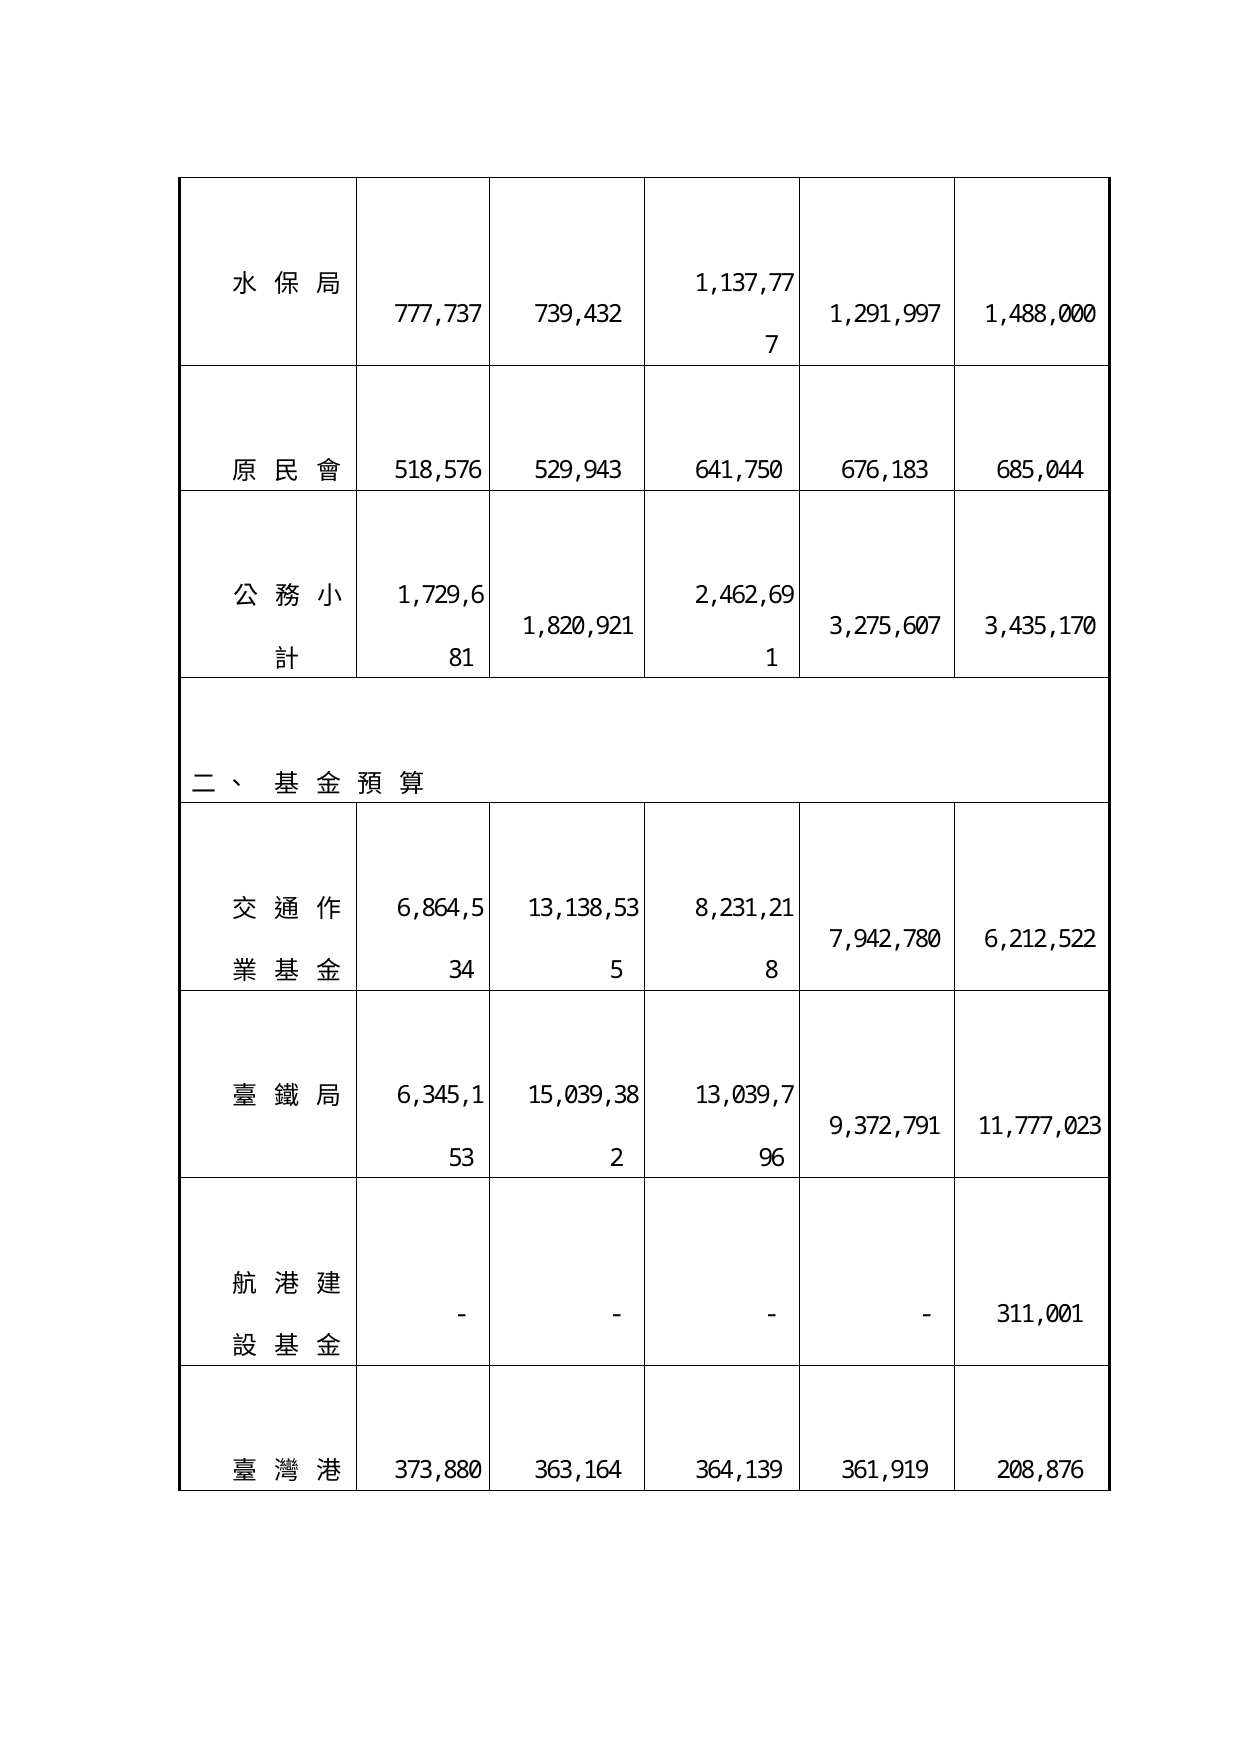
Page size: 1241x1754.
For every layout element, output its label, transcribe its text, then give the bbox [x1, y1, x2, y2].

table_cell 777,737 [357, 178, 489, 365]
table_cell 685,044 [955, 366, 1108, 490]
table_cell 641,750 [645, 366, 799, 490]
table_cell 373,880 [357, 1366, 489, 1490]
table_cell 1,729,681 [357, 491, 489, 677]
table_cell 15,039,382 [490, 991, 644, 1177]
table_cell - [490, 1178, 644, 1365]
table_cell 原民會 [181, 366, 356, 490]
table_cell 臺灣港 [181, 1366, 356, 1490]
table_cell 739,432 [490, 178, 644, 365]
table_cell - [645, 1178, 799, 1365]
table_cell 363,164 [490, 1366, 644, 1490]
table_cell 3,275,607 [800, 491, 954, 677]
table_cell 公務小計 [181, 491, 356, 677]
table_cell 9,372,791 [800, 991, 954, 1177]
table_cell 6,864,534 [357, 803, 489, 990]
table_cell 676,183 [800, 366, 954, 490]
table_cell 8,231,218 [645, 803, 799, 990]
table_cell 交通作業基金 [181, 803, 356, 990]
table_cell 13,138,535 [490, 803, 644, 990]
table_cell 361,919 [800, 1366, 954, 1490]
table_cell 2,462,691 [645, 491, 799, 677]
table_cell 1,488,000 [955, 178, 1108, 365]
table_cell 364,139 [645, 1366, 799, 1490]
table_cell - [800, 1178, 954, 1365]
table_cell 航港建設基金 [181, 1178, 356, 1365]
table_cell 6,345,153 [357, 991, 489, 1177]
table_cell 1,291,997 [800, 178, 954, 365]
table_cell 529,943 [490, 366, 644, 490]
table_cell 臺鐵局 [181, 991, 356, 1177]
table_cell 1,820,921 [490, 491, 644, 677]
table_cell 311,001 [955, 1178, 1108, 1365]
table_cell 11,777,023 [955, 991, 1108, 1177]
table_cell - [357, 1178, 489, 1365]
table_cell 208,876 [955, 1366, 1108, 1490]
table_cell 二、基金預算 [181, 678, 1108, 802]
table_cell 7,942,780 [800, 803, 954, 990]
table_cell 518,576 [357, 366, 489, 490]
table_cell 3,435,170 [955, 491, 1108, 677]
table_cell 6,212,522 [955, 803, 1108, 990]
table_cell 1,137,777 [645, 178, 799, 365]
table_cell 13,039,796 [645, 991, 799, 1177]
table_cell 水保局 [181, 178, 356, 365]
